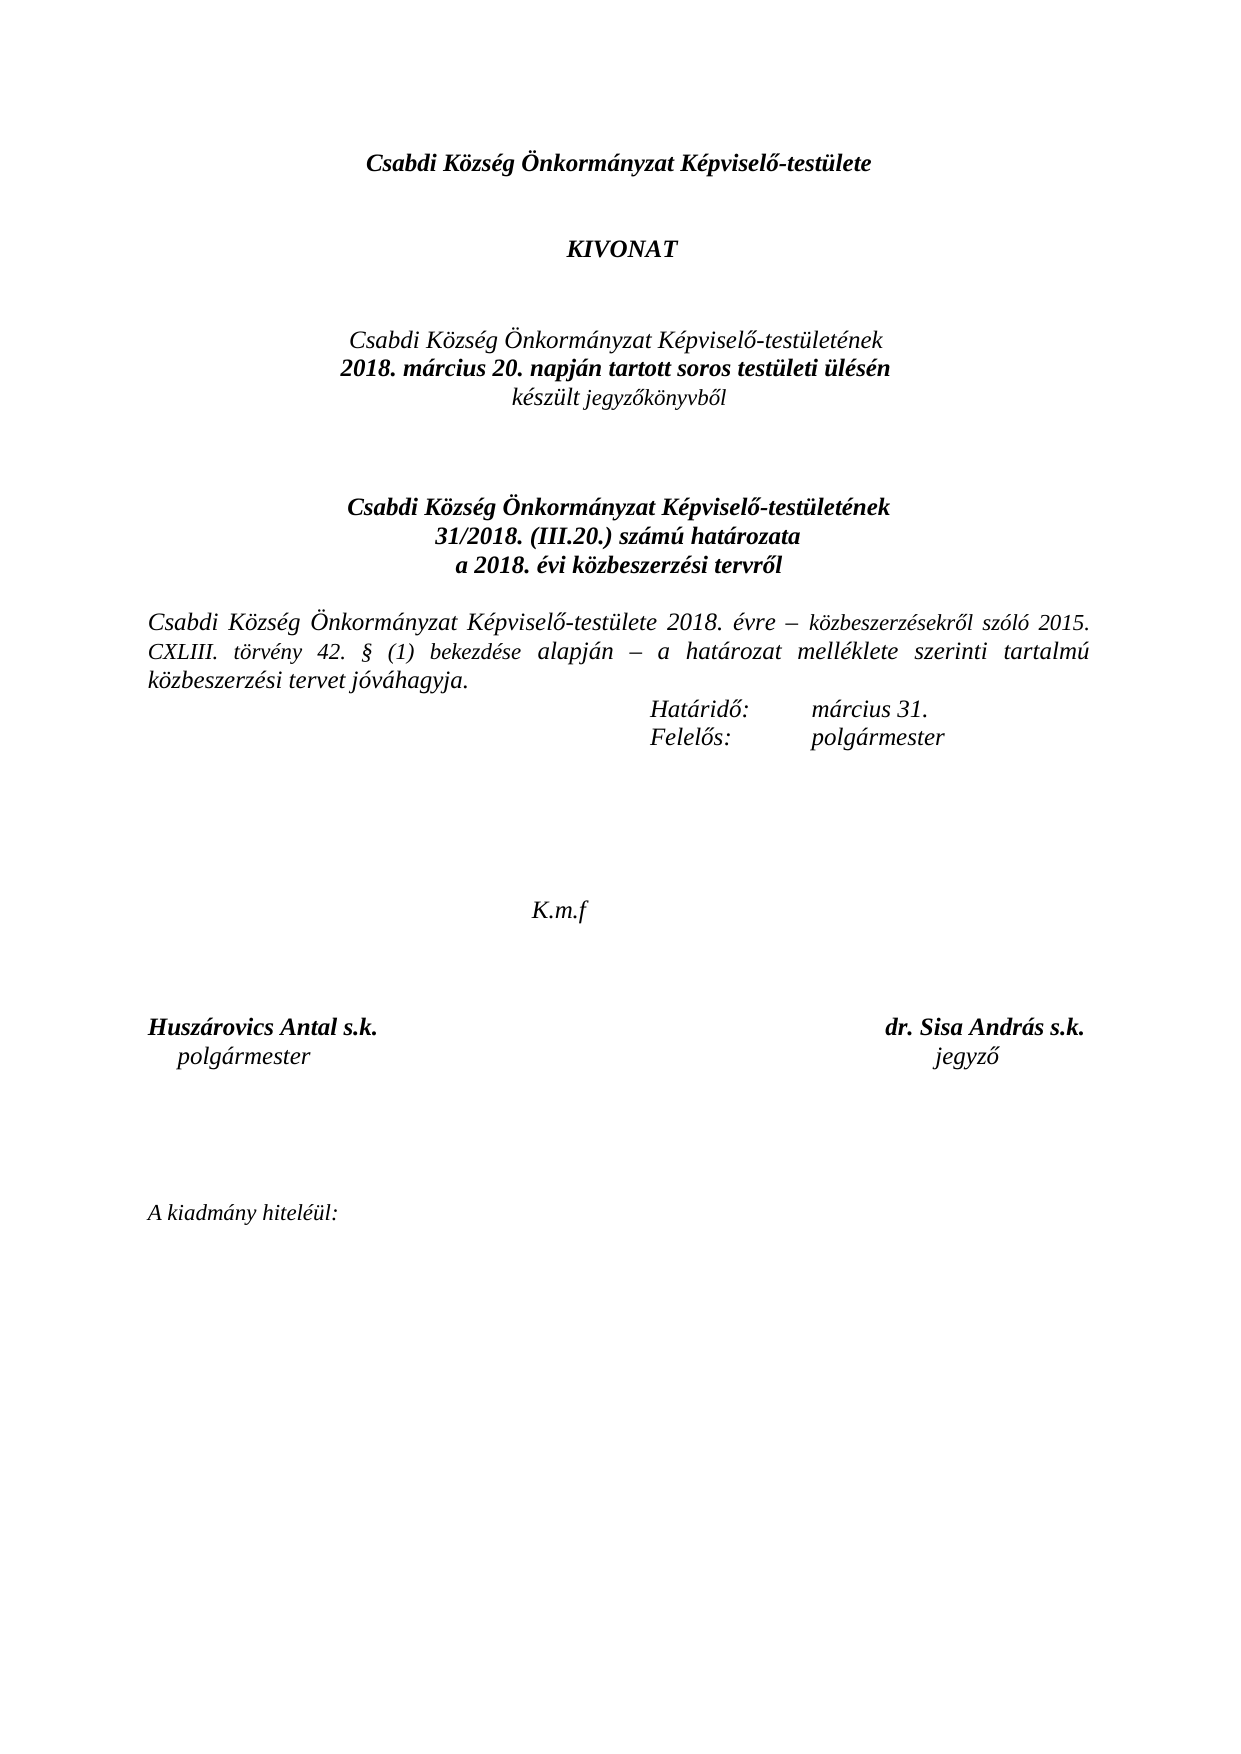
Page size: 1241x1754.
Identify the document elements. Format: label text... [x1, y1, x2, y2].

text Csabdi Község Önkormányzat Képviselő-testületének [148, 492, 1093, 521]
text Huszárovics Antal s.k. dr. Sisa András s.k. [148, 1012, 1093, 1041]
text K.m.f [532, 895, 1093, 924]
text polgármester jegyző [148, 1041, 1093, 1069]
text 31/2018. (III.20.) számú határozata [148, 521, 1090, 550]
text Határidő: március 31. [148, 694, 1093, 722]
text Csabdi Község Önkormányzat Képviselő-testülete [148, 148, 1093, 176]
text a 2018. évi közbeszerzési tervről [148, 550, 1093, 579]
text A kiadmány hiteléül: [148, 1199, 1093, 1225]
text 2018. március 20. napján tartott soros testületi ülésén [148, 353, 1093, 382]
text KIVONAT [148, 234, 1093, 263]
text Csabdi Község Önkormányzat Képviselő-testületének [148, 325, 1093, 353]
text Csabdi Község Önkormányzat Képviselő-testülete 2018. évre – közbeszerzésekről szóló 2015. CXLIII. törvény 42. § (1) bekezdése alapján – a határozat melléklete szerinti tartalmú közbeszerzési tervet jóváhagyja. [148, 607, 1093, 694]
text készült jegyzőkönyvből [148, 382, 1093, 411]
text Felelős: polgármester [148, 722, 1093, 751]
